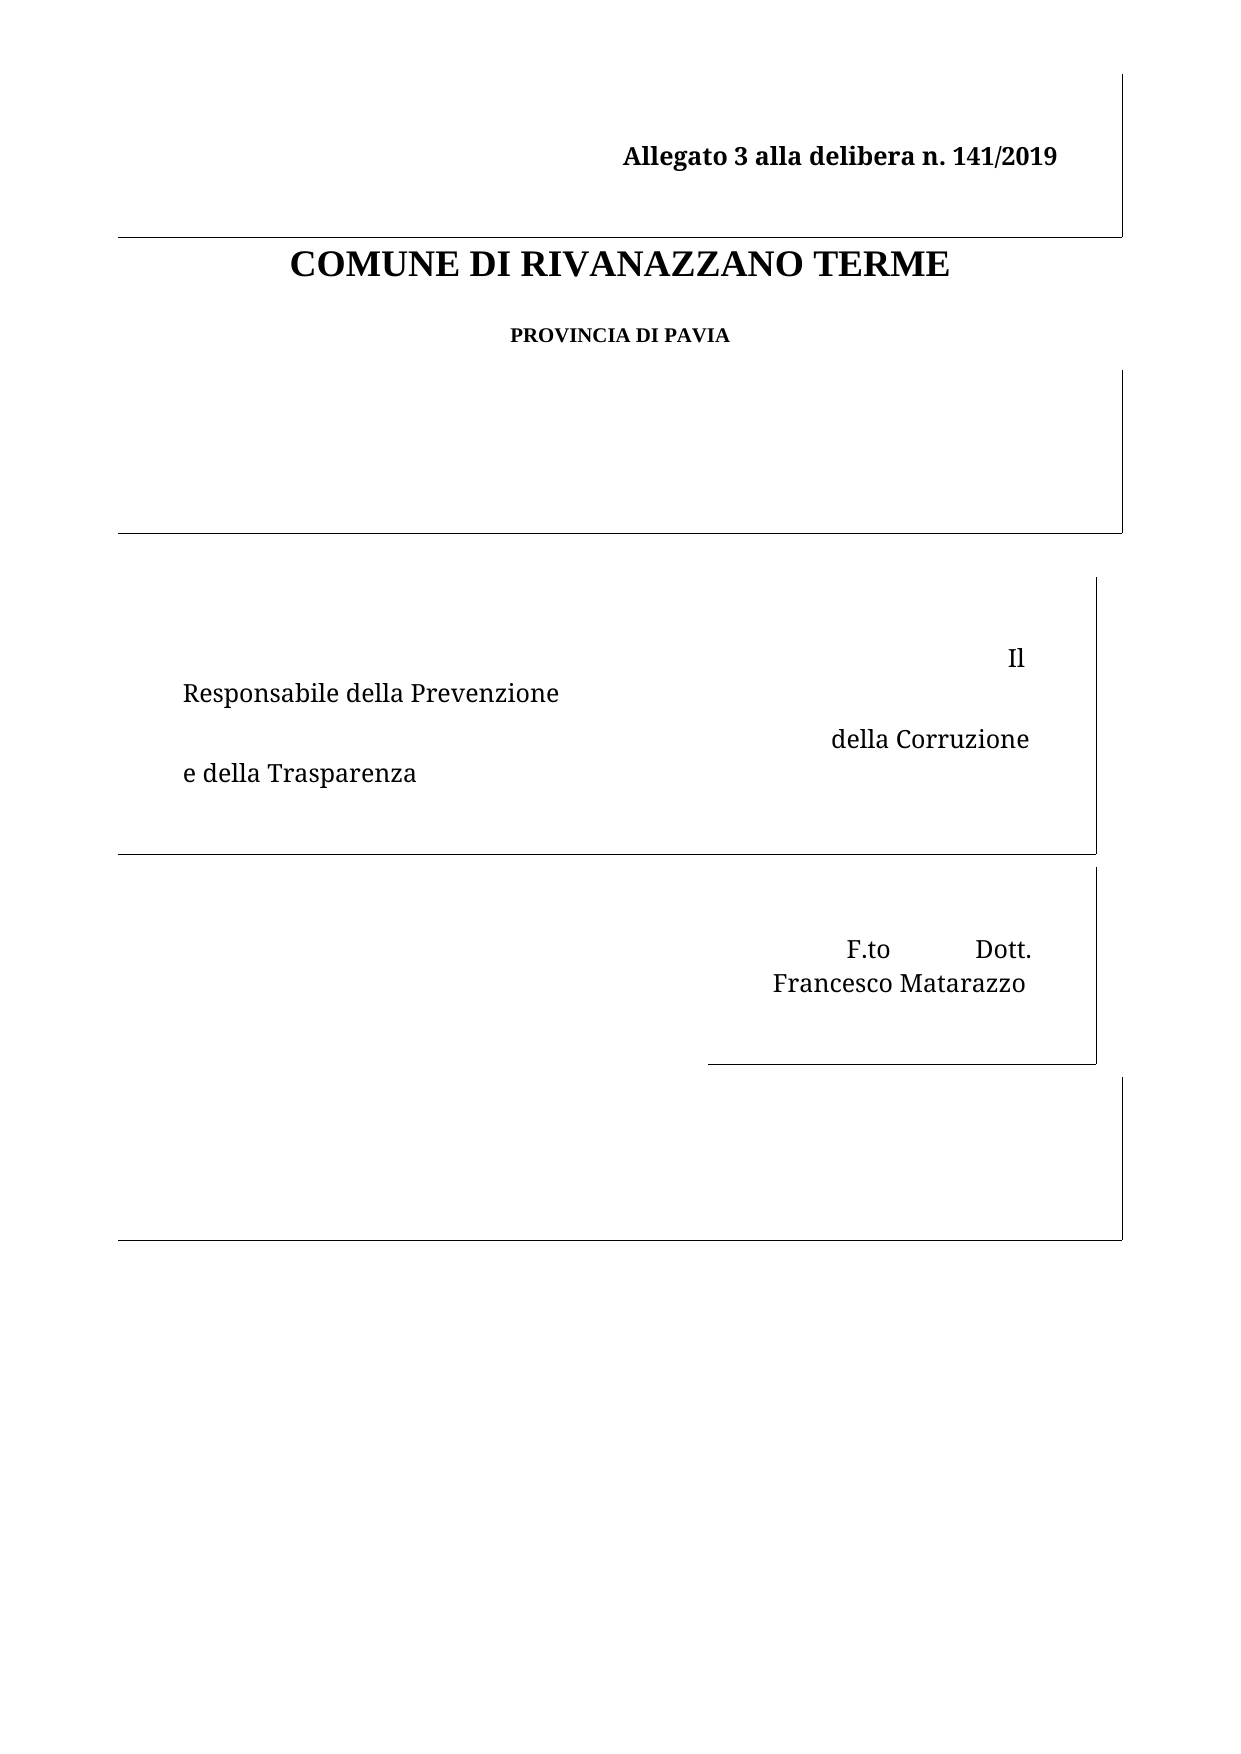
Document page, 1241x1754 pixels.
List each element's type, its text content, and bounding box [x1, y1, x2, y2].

text Il Responsabile della Prevenzione [118, 577, 1096, 657]
text F.to Dott. Francesco Matarazzo [708, 867, 1096, 1064]
text della Corruzione e della Trasparenza [118, 657, 1096, 854]
